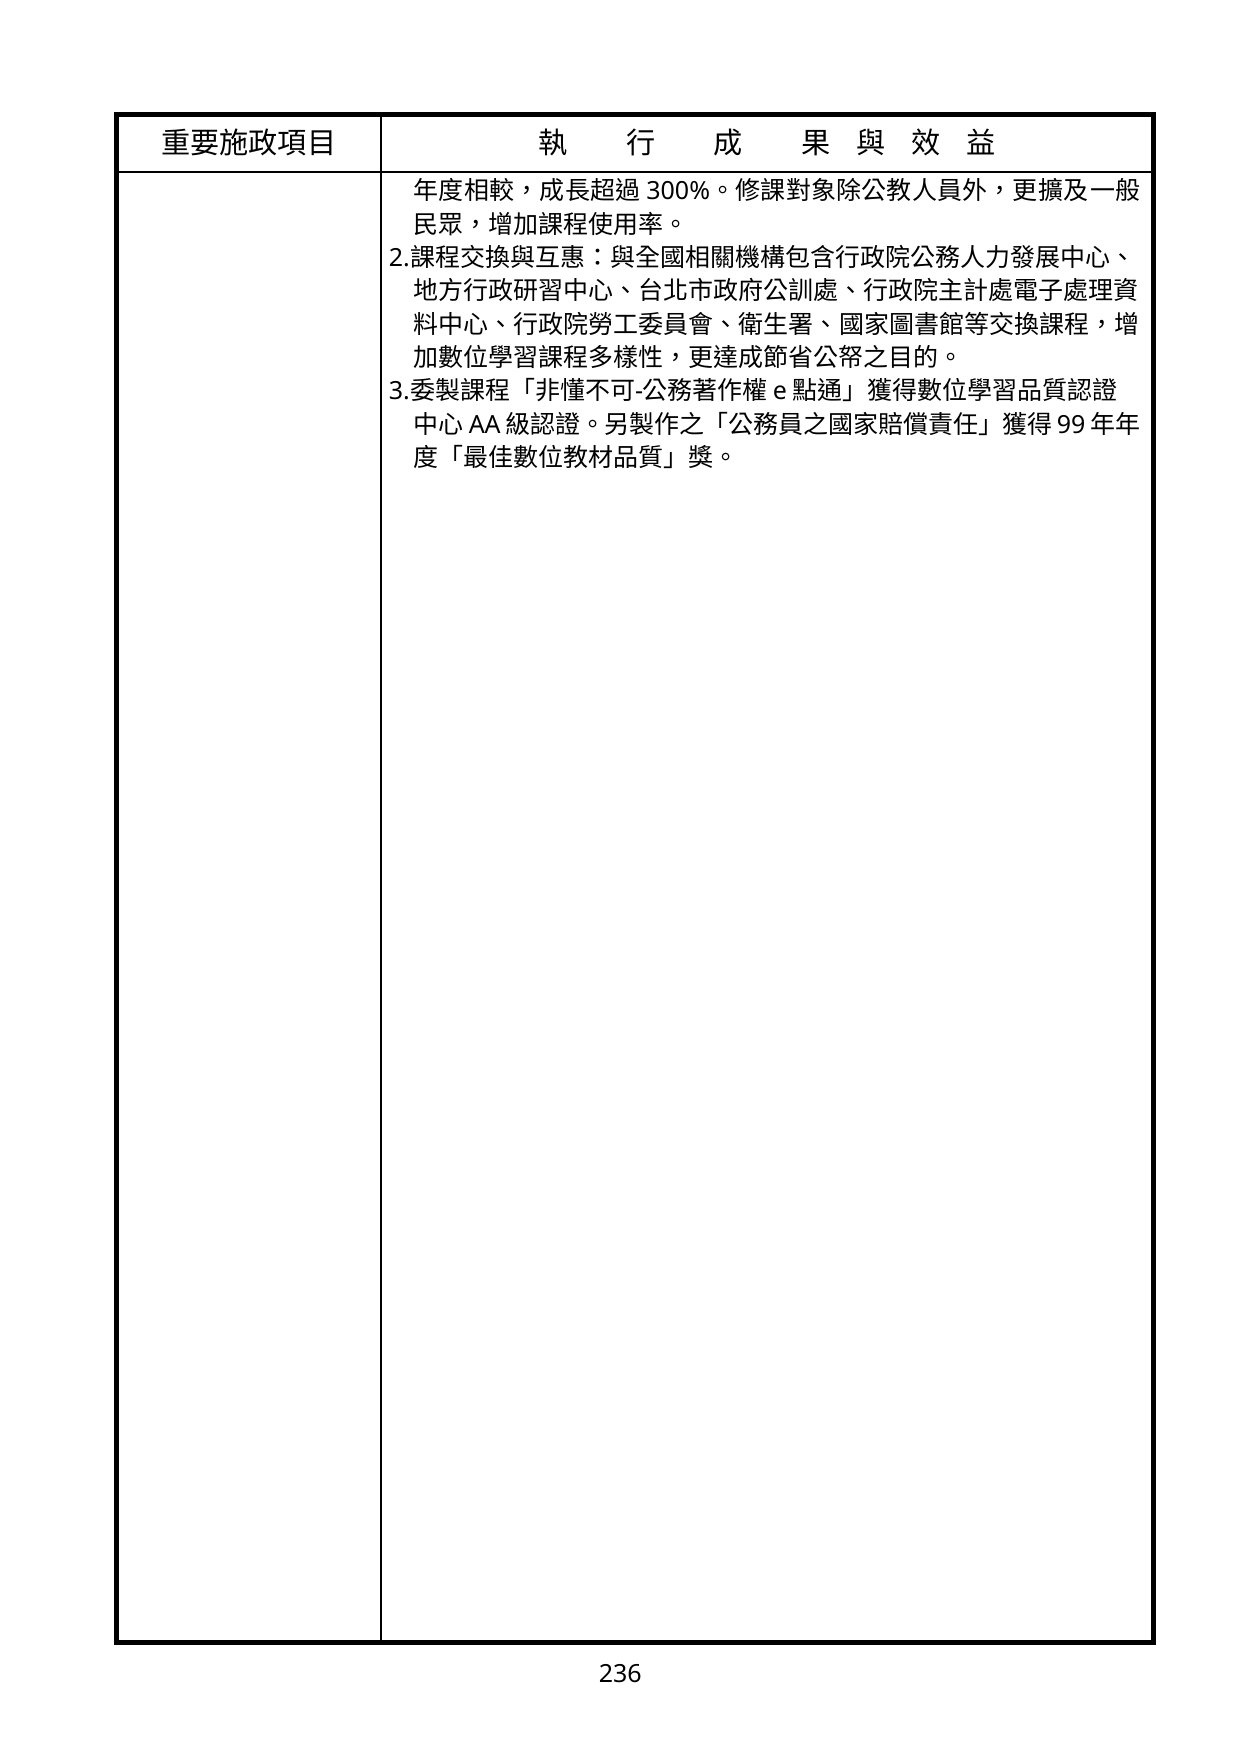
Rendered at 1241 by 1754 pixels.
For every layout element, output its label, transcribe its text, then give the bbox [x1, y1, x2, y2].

table_header 執 行 成 果 與 效 益 [382, 117, 1151, 171]
table_cell 年度相較，成長超過300%。修課對象除公教人員外，更擴及一般 民眾，增加課程使用率。 2.課程交換與互惠：與全國相關機構包含行政院公務人力發展中心、 地方行政研習中心、台北市政府公訓處、行政院主計處電子處理資 料中心、行政院勞工委員會、衛生署、國家圖書館等交換課程，增 加數位學習課程多樣性，更達成節省公帑之目的。 3.委製課程「非懂不可-公務著作權e點通」獲得數位學習品質認證 中心AA級認證。另製作之「公務員之國家賠償責任」獲得99年年 度「最佳數位教材品質」獎。 [382, 173, 1151, 1640]
table_header 重要施政項目 [119, 117, 380, 171]
table_cell [119, 173, 380, 1640]
